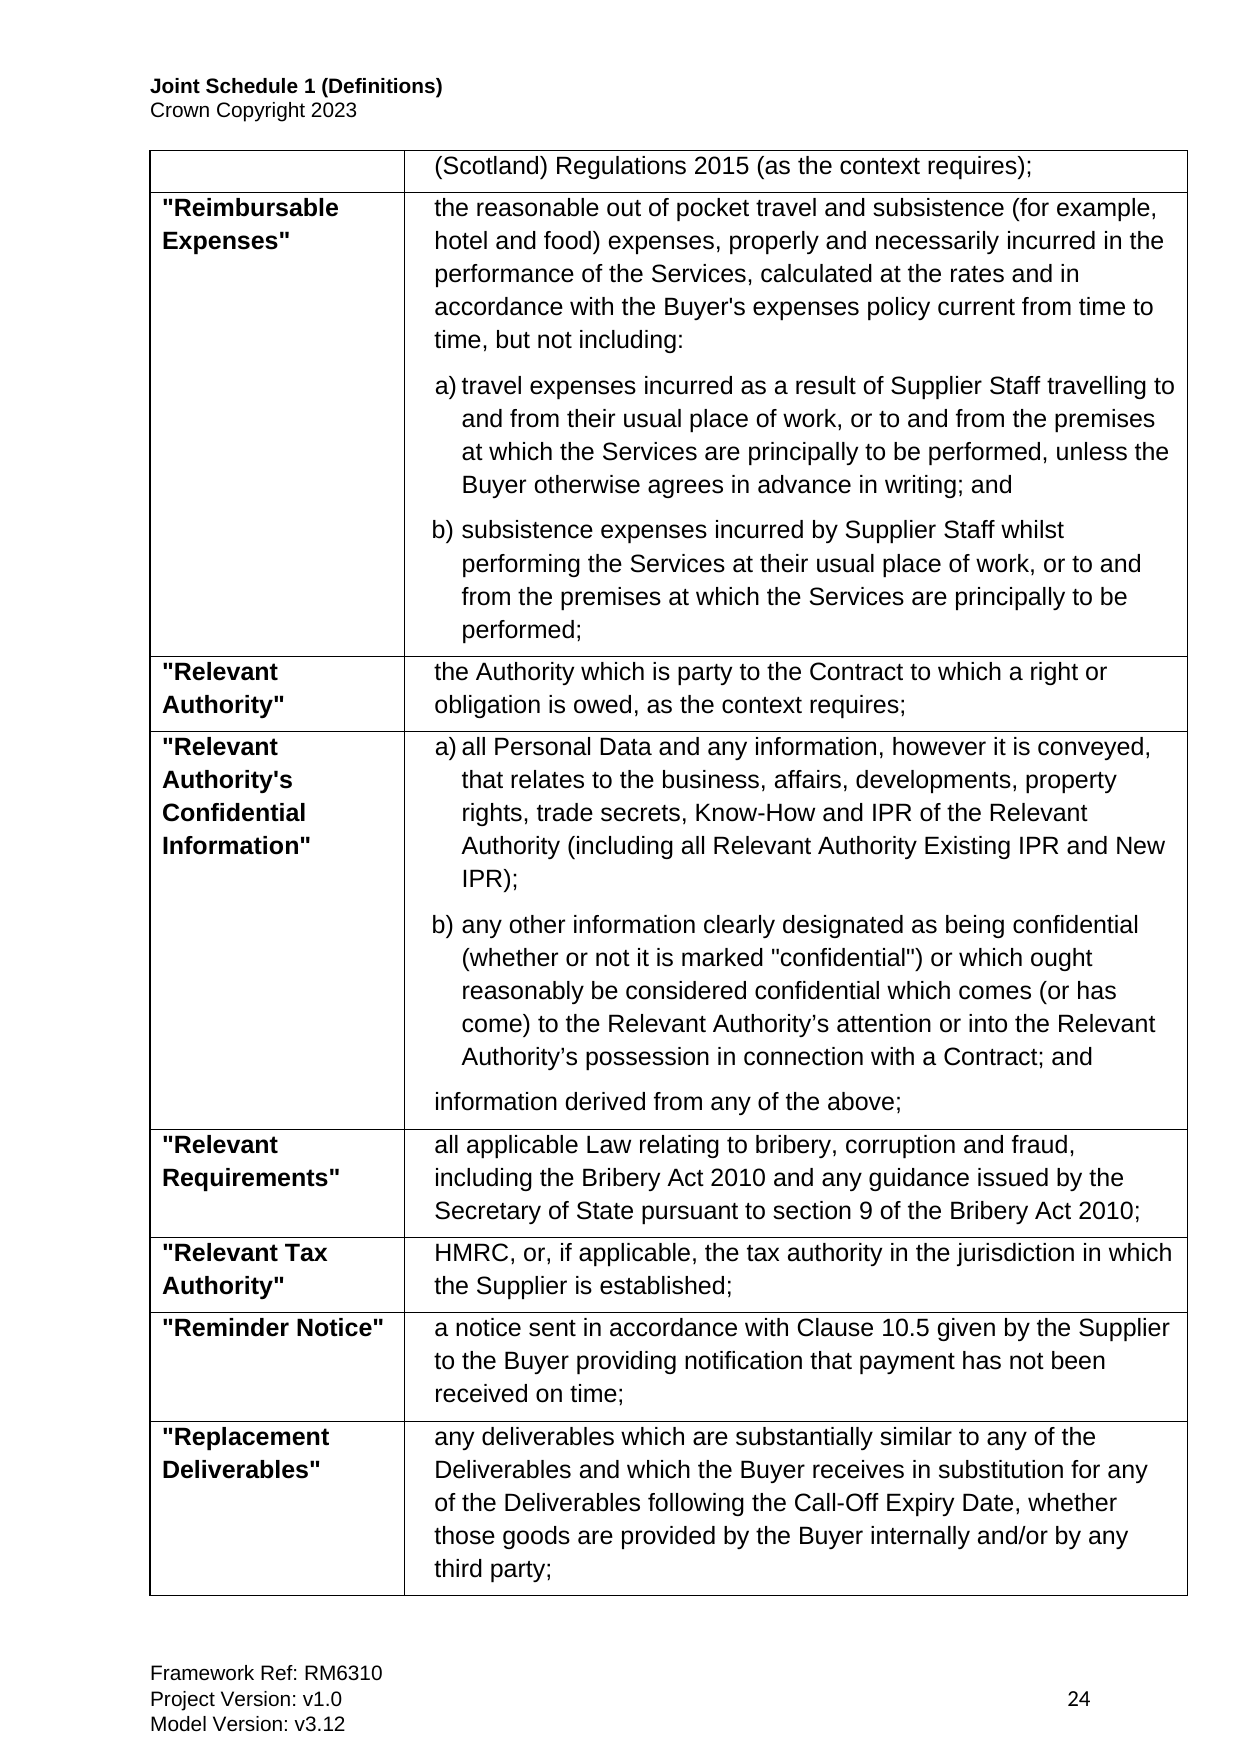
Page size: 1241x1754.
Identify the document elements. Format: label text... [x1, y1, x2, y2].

table_cell HMRC, or, if applicable, the tax authority in the jurisdiction in which the Supplier is established; [405, 1238, 1187, 1312]
table_cell [151, 151, 404, 192]
table_cell "Reminder Notice" [151, 1313, 404, 1421]
table_cell all Personal Data and any information, however it is conveyed, that relates to the business, affairs, developments, property rights, trade secrets, Know-How and IPR of the Relevant Authority (including all Relevant Authority Existing IPR and New IPR); any other information clearly designated as being confidential (whether or not it is marked "confidential") or which ought reasonably be considered confidential which comes (or has come) to the Relevant Authority’s attention or into the Relevant Authority’s possession in connection with a Contract; and information derived from any of the above; [405, 732, 1187, 1129]
table_cell the reasonable out of pocket travel and subsistence (for example, hotel and food) expenses, properly and necessarily incurred in the performance of the Services, calculated at the rates and in accordance with the Buyer's expenses policy current from time to time, but not including: travel expenses incurred as a result of Supplier Staff travelling to and from their usual place of work, or to and from the premises at which the Services are principally to be performed, unless the Buyer otherwise agrees in advance in writing; and subsistence expenses incurred by Supplier Staff whilst performing the Services at their usual place of work, or to and from the premises at which the Services are principally to be performed; [405, 193, 1187, 656]
table_cell all applicable Law relating to bribery, corruption and fraud, including the Bribery Act 2010 and any guidance issued by the Secretary of State pursuant to section 9 of the Bribery Act 2010; [405, 1130, 1187, 1237]
table_cell (Scotland) Regulations 2015 (as the context requires); [405, 151, 1187, 192]
table_cell any deliverables which are substantially similar to any of the Deliverables and which the Buyer receives in substitution for any of the Deliverables following the Call-Off Expiry Date, whether those goods are provided by the Buyer internally and/or by any third party; [405, 1422, 1187, 1595]
table_cell "Replacement Deliverables" [151, 1422, 404, 1595]
table_cell "Relevant Tax Authority" [151, 1238, 404, 1312]
table_cell the Authority which is party to the Contract to which a right or obligation is owed, as the context requires; [405, 657, 1187, 731]
table_cell "Relevant Authority's Confidential Information" [151, 732, 404, 1129]
table_cell "Reimbursable Expenses" [151, 193, 404, 656]
table_cell a notice sent in accordance with Clause 10.5 given by the Supplier to the Buyer providing notification that payment has not been received on time; [405, 1313, 1187, 1421]
table_cell "Relevant Requirements" [151, 1130, 404, 1237]
table_cell "Relevant Authority" [151, 657, 404, 731]
